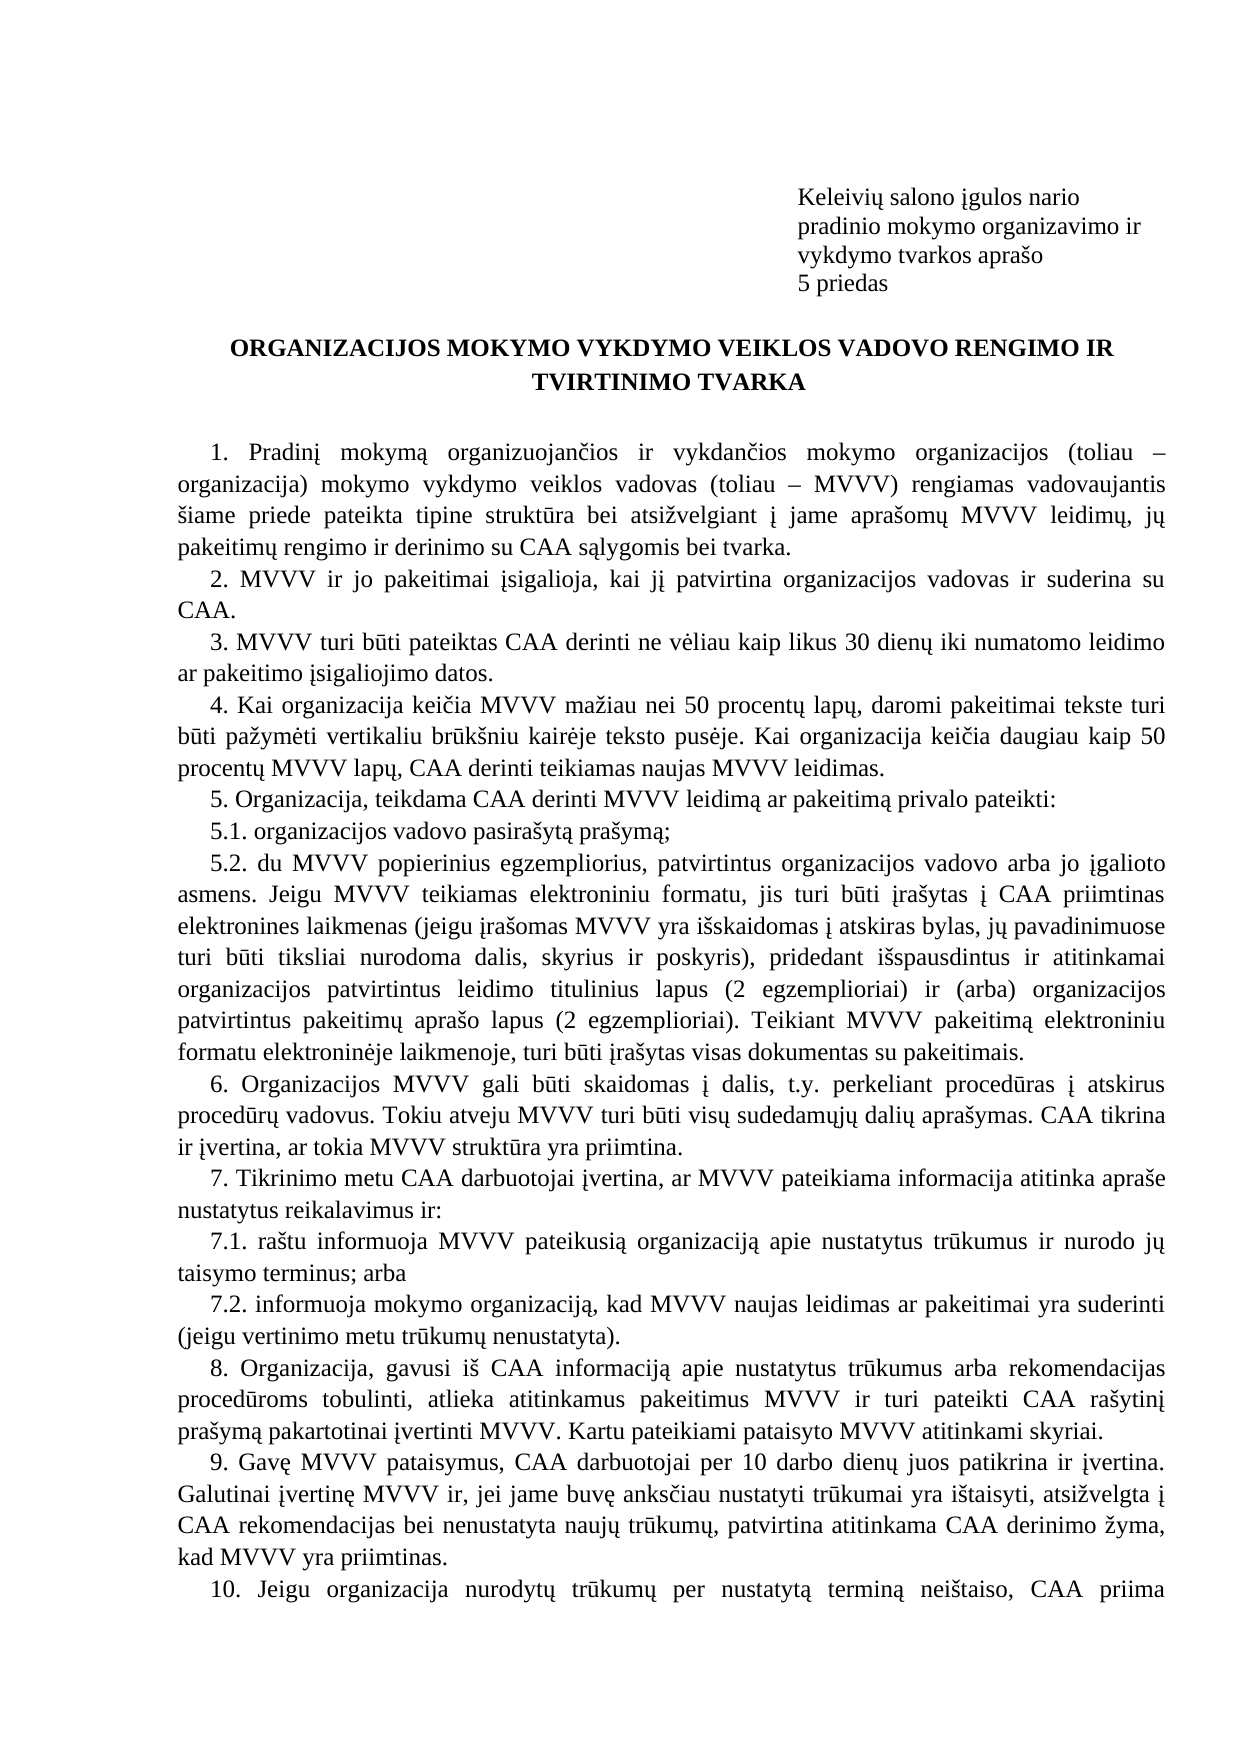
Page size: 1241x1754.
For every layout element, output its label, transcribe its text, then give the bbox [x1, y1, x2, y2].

text 3. MVVV turi būti pateiktas CAA derinti ne vėliau kaip likus 30 dienų iki numatomo leidimo ar pakeitimo įsigaliojimo datos. [177, 627, 1166, 687]
text 2. MVVV ir jo pakeitimai įsigalioja, kai jį patvirtina organizacijos vadovas ir suderina su CAA. [177, 564, 1166, 624]
text 5.2. du MVVV popierinius egzempliorius, patvirtintus organizacijos vadovo arba jo įgalioto asmens. Jeigu MVVV teikiamas elektroniniu formatu, jis turi būti įrašytas į CAA priimtinas elektronines laikmenas (jeigu įrašomas MVVV yra išskaidomas į atskiras bylas, jų pavadinimuose turi būti tiksliai nurodoma dalis, skyrius ir poskyris), pridedant išspausdintus ir atitinkamai organizacijos patvirtintus leidimo titulinius lapus (2 egzemplioriai) ir (arba) organizacijos patvirtintus pakeitimų aprašo lapus (2 egzemplioriai). Teikiant MVVV pakeitimą elektroniniu formatu elektroninėje laikmenoje, turi būti įrašytas visas dokumentas su pakeitimais. [177, 848, 1166, 1066]
text pradinio mokymo organizavimo ir [797, 211, 1166, 240]
text 8. Organizacija, gavusi iš CAA informaciją apie nustatytus trūkumus arba rekomendacijas procedūroms tobulinti, atlieka atitinkamus pakeitimus MVVV ir turi pateikti CAA rašytinį prašymą pakartotinai įvertinti MVVV. Kartu pateikiami pataisyto MVVV atitinkami skyriai. [177, 1353, 1166, 1444]
text 4. Kai organizacija keičia MVVV mažiau nei 50 procentų lapų, daromi pakeitimai tekste turi būti pažymėti vertikaliu brūkšniu kairėje teksto pusėje. Kai organizacija keičia daugiau kaip 50 procentų MVVV lapų, CAA derinti teikiamas naujas MVVV leidimas. [177, 690, 1166, 782]
text 1. Pradinį mokymą organizuojančios ir vykdančios mokymo organizacijos (toliau – organizacija) mokymo vykdymo veiklos vadovas (toliau – MVVV) rengiamas vadovaujantis šiame priede pateikta tipine struktūra bei atsižvelgiant į jame aprašomų MVVV leidimų, jų pakeitimų rengimo ir derinimo su CAA sąlygomis bei tvarka. [177, 437, 1166, 561]
text ORGANIZACIJOS MOKYMo VYKDYMO VEIKLOS VADOVO RENGIMO IR TVIRTINIMO TVARKA [177, 333, 1166, 396]
text 7.1. raštu informuoja MVVV pateikusią organizaciją apie nustatytus trūkumus ir nurodo jų taisymo terminus; arba [177, 1226, 1166, 1287]
text 5. Organizacija, teikdama CAA derinti MVVV leidimą ar pakeitimą privalo pateikti: [177, 784, 1166, 813]
text 7.2. informuoja mokymo organizaciją, kad MVVV naujas leidimas ar pakeitimai yra suderinti (jeigu vertinimo metu trūkumų nenustatyta). [177, 1289, 1166, 1350]
text 7. Tikrinimo metu CAA darbuotojai įvertina, ar MVVV pateikiama informacija atitinka apraše nustatytus reikalavimus ir: [177, 1163, 1166, 1224]
text 10. Jeigu organizacija nurodytų trūkumų per nustatytą terminą neištaiso, CAA priima [177, 1574, 1166, 1602]
text 5.1. organizacijos vadovo pasirašytą prašymą; [177, 816, 1166, 845]
text 6. Organizacijos MVVV gali būti skaidomas į dalis, t.y. perkeliant procedūras į atskirus procedūrų vadovus. Tokiu atveju MVVV turi būti visų sudedamųjų dalių aprašymas. CAA tikrina ir įvertina, ar tokia MVVV struktūra yra priimtina. [177, 1069, 1166, 1161]
text 9. Gavę MVVV pataisymus, CAA darbuotojai per 10 darbo dienų juos patikrina ir įvertina. Galutinai įvertinę MVVV ir, jei jame buvę anksčiau nustatyti trūkumai yra ištaisyti, atsižvelgta į CAA rekomendacijas bei nenustatyta naujų trūkumų, patvirtina atitinkama CAA derinimo žyma, kad MVVV yra priimtinas. [177, 1447, 1166, 1571]
text 5 priedas [797, 268, 1166, 297]
text Keleivių salono įgulos nario [797, 182, 1166, 211]
text vykdymo tvarkos aprašo [797, 240, 1166, 268]
